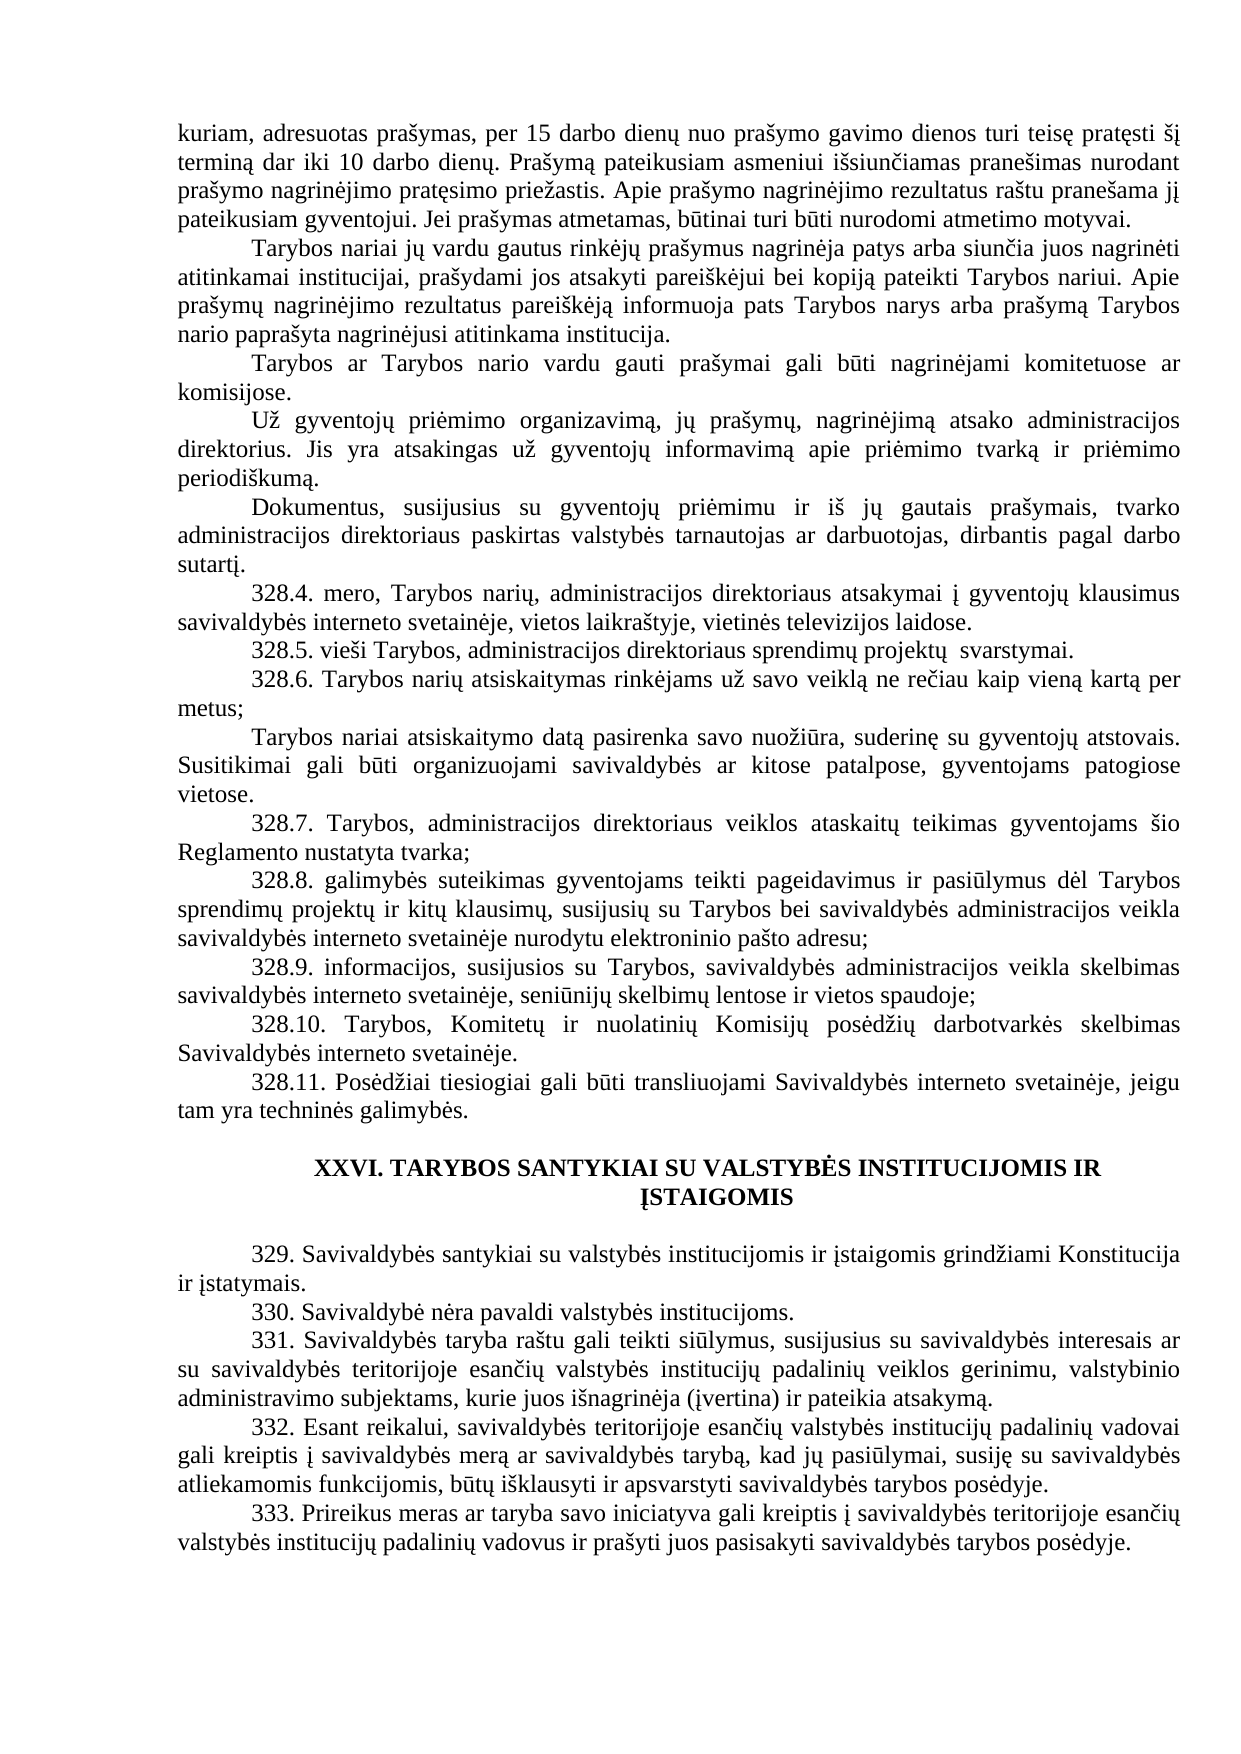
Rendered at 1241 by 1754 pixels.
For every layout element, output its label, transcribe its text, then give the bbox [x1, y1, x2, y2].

text 330. Savivaldybė nėra pavaldi valstybės institucijoms. [177, 1297, 1181, 1326]
text kuriam, adresuotas prašymas, per 15 darbo dienų nuo prašymo gavimo dienos turi teisę pratęsti šį terminą dar iki 10 darbo dienų. Prašymą pateikusiam asmeniui išsiunčiamas pranešimas nurodant prašymo nagrinėjimo pratęsimo priežastis. Apie prašymo nagrinėjimo rezultatus raštu pranešama jį pateikusiam gyventojui. Jei prašymas atmetamas, būtinai turi būti nurodomi atmetimo motyvai. [177, 118, 1181, 233]
text 328.8. galimybės suteikimas gyventojams teikti pageidavimus ir pasiūlymus dėl Tarybos sprendimų projektų ir kitų klausimų, susijusių su Tarybos bei savivaldybės administracijos veikla savivaldybės interneto svetainėje nurodytu elektroninio pašto adresu; [177, 866, 1181, 952]
text Tarybos ar Tarybos nario vardu gauti prašymai gali būti nagrinėjami komitetuose ar komisijose. [177, 348, 1181, 406]
text Tarybos nariai jų vardu gautus rinkėjų prašymus nagrinėja patys arba siunčia juos nagrinėti atitinkamai institucijai, prašydami jos atsakyti pareiškėjui bei kopiją pateikti Tarybos nariui. Apie prašymų nagrinėjimo rezultatus pareiškėją informuoja pats Tarybos narys arba prašymą Tarybos nario paprašyta nagrinėjusi atitinkama institucija. [177, 233, 1181, 348]
text 328.11. Posėdžiai tiesiogiai gali būti transliuojami Savivaldybės interneto svetainėje, jeigu tam yra techninės galimybės. [177, 1067, 1181, 1124]
text Tarybos nariai atsiskaitymo datą pasirenka savo nuožiūra, suderinę su gyventojų atstovais. Susitikimai gali būti organizuojami savivaldybės ar kitose patalpose, gyventojams patogiose vietose. [177, 722, 1181, 808]
text Už gyventojų priėmimo organizavimą, jų prašymų, nagrinėjimą atsako administracijos direktorius. Jis yra atsakingas už gyventojų informavimą apie priėmimo tvarką ir priėmimo periodiškumą. [177, 406, 1181, 492]
text 328.9. informacijos, susijusios su Tarybos, savivaldybės administracijos veikla skelbimas savivaldybės interneto svetainėje, seniūnijų skelbimų lentose ir vietos spaudoje; [177, 952, 1181, 1009]
text XXVI. TARYBOS SANTYKIAI SU VALSTYBĖS INSTITUCIJOMIS IR ĮSTAIGOMIS [234, 1153, 1181, 1211]
text 331. Savivaldybės taryba raštu gali teikti siūlymus, susijusius su savivaldybės interesais ar su savivaldybės teritorijoje esančių valstybės institucijų padalinių veiklos gerinimu, valstybinio administravimo subjektams, kurie juos išnagrinėja (įvertina) ir pateikia atsakymą. [177, 1326, 1181, 1412]
text 328.5. vieši Tarybos, administracijos direktoriaus sprendimų projektų svarstymai. [177, 636, 1181, 664]
text 332. Esant reikalui, savivaldybės teritorijoje esančių valstybės institucijų padalinių vadovai gali kreiptis į savivaldybės merą ar savivaldybės tarybą, kad jų pasiūlymai, susiję su savivaldybės atliekamomis funkcijomis, būtų išklausyti ir apsvarstyti savivaldybės tarybos posėdyje. [177, 1412, 1181, 1498]
text 328.4. mero, Tarybos narių, administracijos direktoriaus atsakymai į gyventojų klausimus savivaldybės interneto svetainėje, vietos laikraštyje, vietinės televizijos laidose. [177, 578, 1181, 636]
text Dokumentus, susijusius su gyventojų priėmimu ir iš jų gautais prašymais, tvarko administracijos direktoriaus paskirtas valstybės tarnautojas ar darbuotojas, dirbantis pagal darbo sutartį. [177, 492, 1181, 578]
text 333. Prireikus meras ar taryba savo iniciatyva gali kreiptis į savivaldybės teritorijoje esančių valstybės institucijų padalinių vadovus ir prašyti juos pasisakyti savivaldybės tarybos posėdyje. [177, 1498, 1181, 1556]
text 328.10. Tarybos, Komitetų ir nuolatinių Komisijų posėdžių darbotvarkės skelbimas Savivaldybės interneto svetainėje. [177, 1009, 1181, 1067]
text 328.6. Tarybos narių atsiskaitymas rinkėjams už savo veiklą ne rečiau kaip vieną kartą per metus; [177, 664, 1181, 722]
text 328.7. Tarybos, administracijos direktoriaus veiklos ataskaitų teikimas gyventojams šio Reglamento nustatyta tvarka; [177, 808, 1181, 866]
text 329. Savivaldybės santykiai su valstybės institucijomis ir įstaigomis grindžiami Konstitucija ir įstatymais. [177, 1239, 1181, 1297]
